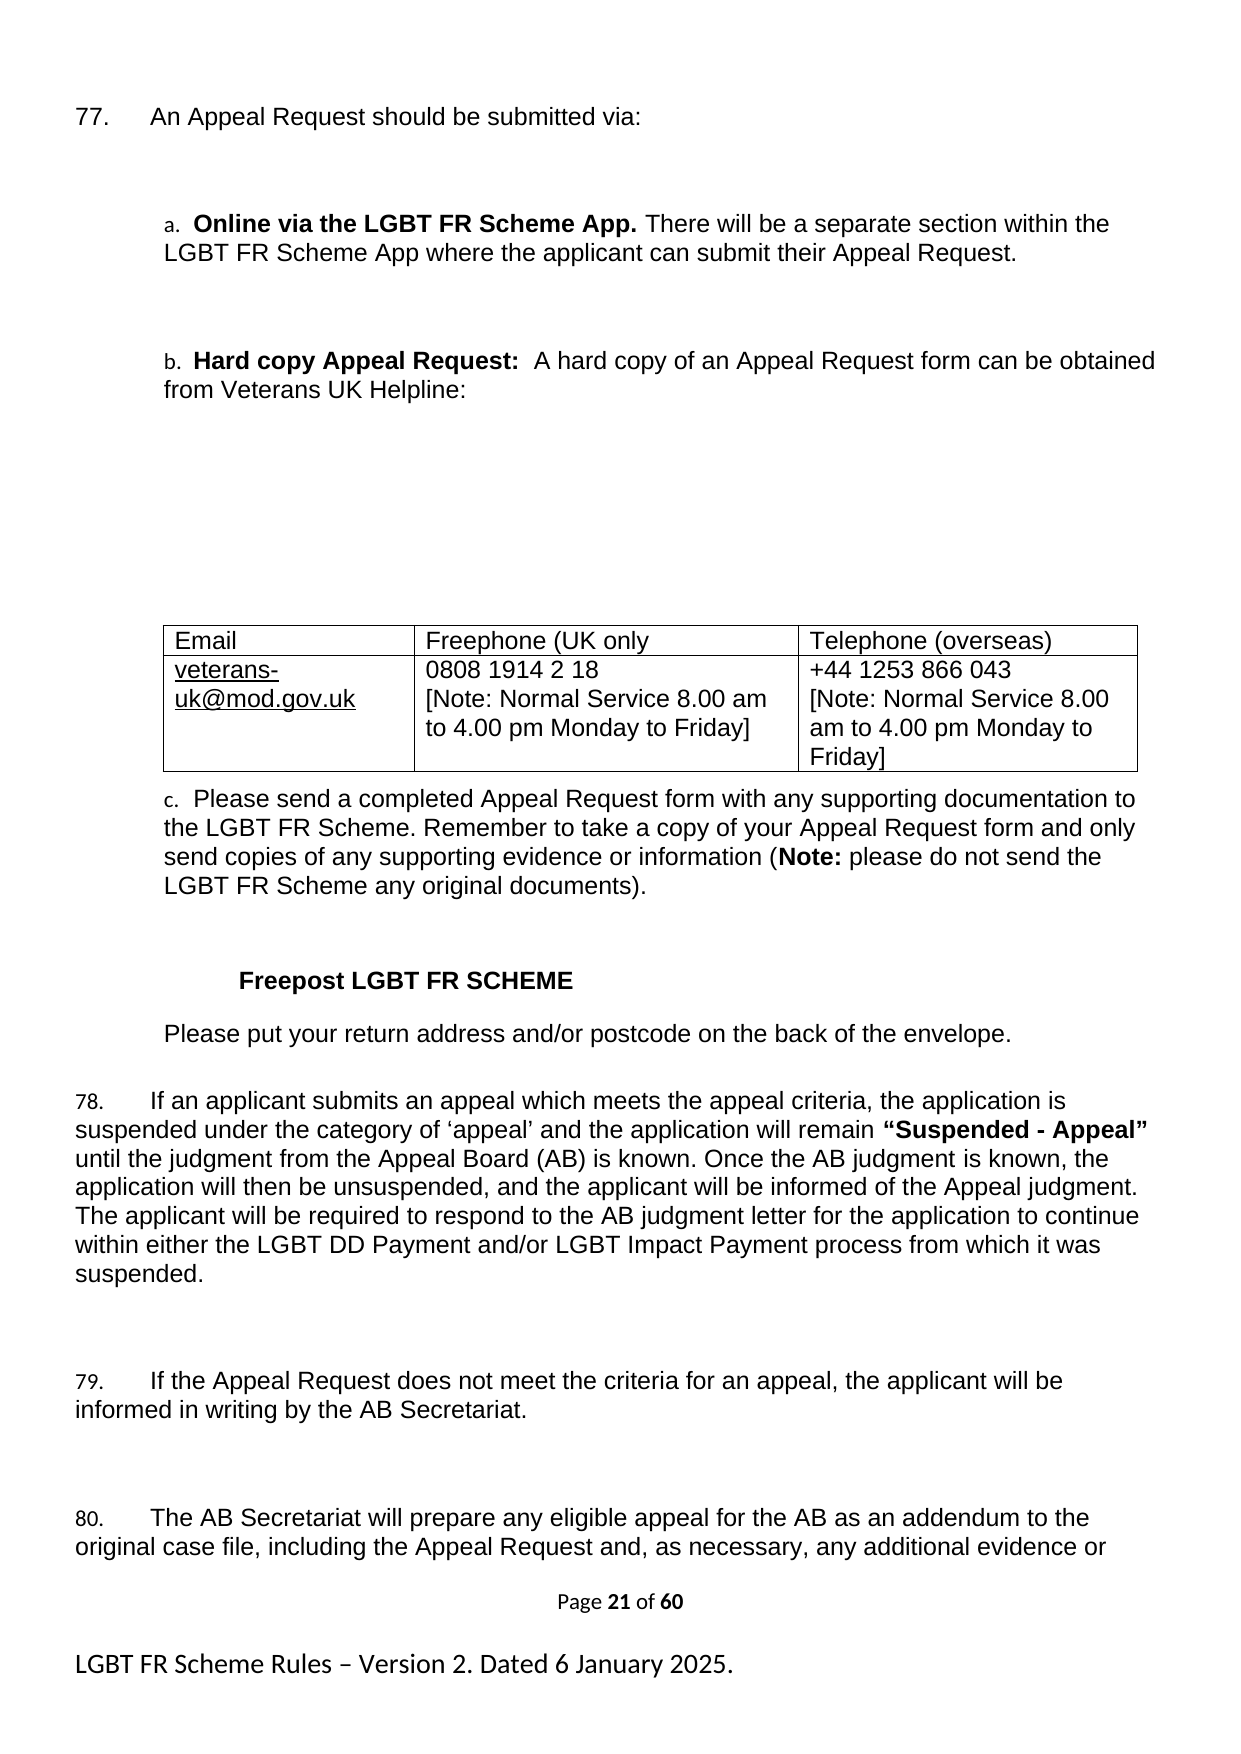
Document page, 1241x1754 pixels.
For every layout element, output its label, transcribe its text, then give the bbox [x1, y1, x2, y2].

list The AB Secretariat will prepare any eligible appeal for the AB as an addendum to the original case file, including the Appeal Request and, as necessary, any additional evidence or information. The AB Secretariat will schedule the Appeal Request for the AB to review the appeal as quickly as possible. The applicant will be informed when their Appeal Request is being presented to the AB. [75, 1503, 1165, 1561]
table_cell +44 1253 866 043 [Note: Normal Service 8.00 am to 4.00 pm Monday to Friday] [799, 656, 1137, 771]
list Hard copy Appeal Request: A hard copy of an Appeal Request form can be obtained from Veterans UK Helpline: [164, 346, 1165, 404]
table_cell veterans-uk@mod.gov.uk [164, 656, 414, 771]
list Please send a completed Appeal Request form with any supporting documentation to the LGBT FR Scheme. Remember to take a copy of your Appeal Request form and only send copies of any supporting evidence or information (Note: please do not send the LGBT FR Scheme any original documents). [164, 784, 1165, 899]
table_header Freephone (UK only [415, 626, 798, 654]
list If an applicant submits an appeal which meets the appeal criteria, the application is suspended under the category of ‘appeal’ and the application will remain “Suspended - Appeal” until the judgment from the Appeal Board (AB) is known. Once the AB judgment is known, the application will then be unsuspended, and the applicant will be informed of the Appeal judgment. The applicant will be required to respond to the AB judgment letter for the application to continue within either the LGBT DD Payment and/or LGBT Impact Payment process from which it was suspended. [75, 1086, 1165, 1287]
table_cell 0808 1914 2 18 [Note: Normal Service 8.00 am to 4.00 pm Monday to Friday] [415, 656, 798, 771]
table_header Email [164, 626, 414, 654]
text Freepost LGBT FR SCHEME [164, 966, 1165, 994]
list An Appeal Request should be submitted via: [75, 102, 1165, 131]
text Please put your return address and/or postcode on the back of the envelope. [164, 1019, 1165, 1048]
list Online via the LGBT FR Scheme App. There will be a separate section within the LGBT FR Scheme App where the applicant can submit their Appeal Request. [164, 209, 1165, 267]
list If the Appeal Request does not meet the criteria for an appeal, the applicant will be informed in writing by the AB Secretariat. [75, 1366, 1165, 1424]
table_header Telephone (overseas) [799, 626, 1137, 654]
